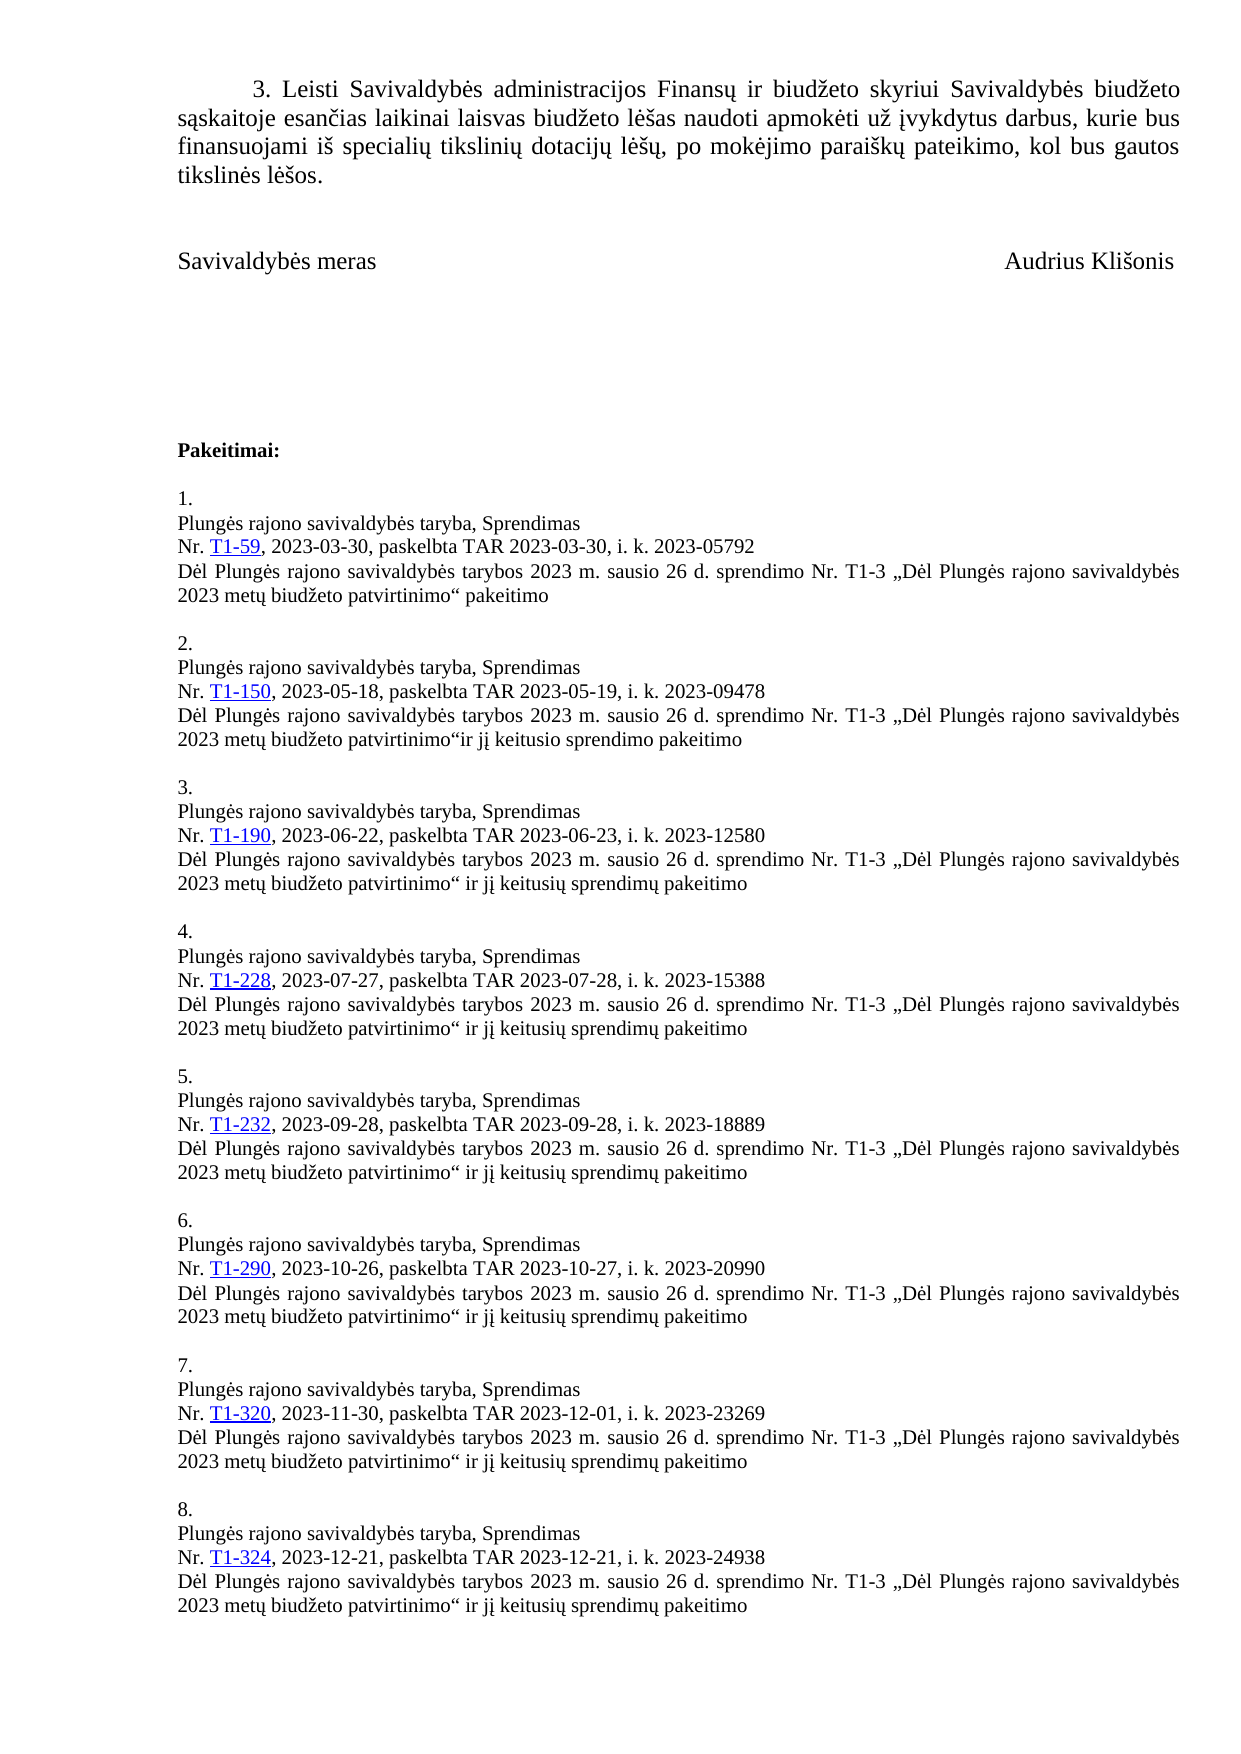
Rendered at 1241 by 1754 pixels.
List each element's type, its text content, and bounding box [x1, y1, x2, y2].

text Nr. T1-59, 2023-03-30, paskelbta TAR 2023-03-30, i. k. 2023-05792 [177, 534, 1181, 558]
text 7. [177, 1353, 1181, 1377]
text Dėl Plungės rajono savivaldybės tarybos 2023 m. sausio 26 d. sprendimo Nr. T1-3 „Dėl Plungės rajono savivaldybės 2023 metų biudžeto patvirtinimo“ ir jį keitusių sprendimų pakeitimo [177, 1569, 1181, 1617]
text Dėl Plungės rajono savivaldybės tarybos 2023 m. sausio 26 d. sprendimo Nr. T1-3 „Dėl Plungės rajono savivaldybės 2023 metų biudžeto patvirtinimo“ pakeitimo [177, 558, 1181, 607]
text Nr. T1-150, 2023-05-18, paskelbta TAR 2023-05-19, i. k. 2023-09478 [177, 679, 1181, 703]
text Plungės rajono savivaldybės taryba, Sprendimas [177, 1232, 1181, 1256]
text Plungės rajono savivaldybės taryba, Sprendimas [177, 1377, 1181, 1401]
text Dėl Plungės rajono savivaldybės tarybos 2023 m. sausio 26 d. sprendimo Nr. T1-3 „Dėl Plungės rajono savivaldybės 2023 metų biudžeto patvirtinimo“ir jį keitusio sprendimo pakeitimo [177, 703, 1181, 751]
text Plungės rajono savivaldybės taryba, Sprendimas [177, 1088, 1181, 1112]
text Nr. T1-190, 2023-06-22, paskelbta TAR 2023-06-23, i. k. 2023-12580 [177, 823, 1181, 847]
text Dėl Plungės rajono savivaldybės tarybos 2023 m. sausio 26 d. sprendimo Nr. T1-3 „Dėl Plungės rajono savivaldybės 2023 metų biudžeto patvirtinimo“ ir jį keitusių sprendimų pakeitimo [177, 847, 1181, 895]
text Plungės rajono savivaldybės taryba, Sprendimas [177, 510, 1181, 534]
text 3. [177, 775, 1181, 799]
text 3. Leisti Savivaldybės administracijos Finansų ir biudžeto skyriui Savivaldybės biudžeto sąskaitoje esančias laikinai laisvas biudžeto lėšas naudoti apmokėti už įvykdytus darbus, kurie bus finansuojami iš specialių tikslinių dotacijų lėšų, po mokėjimo paraiškų pateikimo, kol bus gautos tikslinės lėšos. [177, 74, 1181, 189]
text 2. [177, 631, 1181, 655]
text 5. [177, 1064, 1181, 1088]
text 4. [177, 919, 1181, 943]
text Nr. T1-290, 2023-10-26, paskelbta TAR 2023-10-27, i. k. 2023-20990 [177, 1256, 1181, 1280]
text Dėl Plungės rajono savivaldybės tarybos 2023 m. sausio 26 d. sprendimo Nr. T1-3 „Dėl Plungės rajono savivaldybės 2023 metų biudžeto patvirtinimo“ ir jį keitusių sprendimų pakeitimo [177, 1280, 1181, 1328]
text Plungės rajono savivaldybės taryba, Sprendimas [177, 655, 1181, 679]
text Plungės rajono savivaldybės taryba, Sprendimas [177, 943, 1181, 968]
text Nr. T1-232, 2023-09-28, paskelbta TAR 2023-09-28, i. k. 2023-18889 [177, 1112, 1181, 1136]
text Pakeitimai: [177, 438, 1181, 462]
text 8. [177, 1497, 1181, 1521]
text 1. [177, 486, 1181, 510]
text Dėl Plungės rajono savivaldybės tarybos 2023 m. sausio 26 d. sprendimo Nr. T1-3 „Dėl Plungės rajono savivaldybės 2023 metų biudžeto patvirtinimo“ ir jį keitusių sprendimų pakeitimo [177, 1425, 1181, 1473]
text Plungės rajono savivaldybės taryba, Sprendimas [177, 1521, 1181, 1545]
text Dėl Plungės rajono savivaldybės tarybos 2023 m. sausio 26 d. sprendimo Nr. T1-3 „Dėl Plungės rajono savivaldybės 2023 metų biudžeto patvirtinimo“ ir jį keitusių sprendimų pakeitimo [177, 1136, 1181, 1184]
text Nr. T1-228, 2023-07-27, paskelbta TAR 2023-07-28, i. k. 2023-15388 [177, 968, 1181, 992]
text Nr. T1-320, 2023-11-30, paskelbta TAR 2023-12-01, i. k. 2023-23269 [177, 1401, 1181, 1425]
text Dėl Plungės rajono savivaldybės tarybos 2023 m. sausio 26 d. sprendimo Nr. T1-3 „Dėl Plungės rajono savivaldybės 2023 metų biudžeto patvirtinimo“ ir jį keitusių sprendimų pakeitimo [177, 992, 1181, 1040]
text Savivaldybės meras Audrius Klišonis [177, 246, 1181, 275]
text 6. [177, 1208, 1181, 1232]
text Nr. T1-324, 2023-12-21, paskelbta TAR 2023-12-21, i. k. 2023-24938 [177, 1545, 1181, 1569]
text Plungės rajono savivaldybės taryba, Sprendimas [177, 799, 1181, 823]
